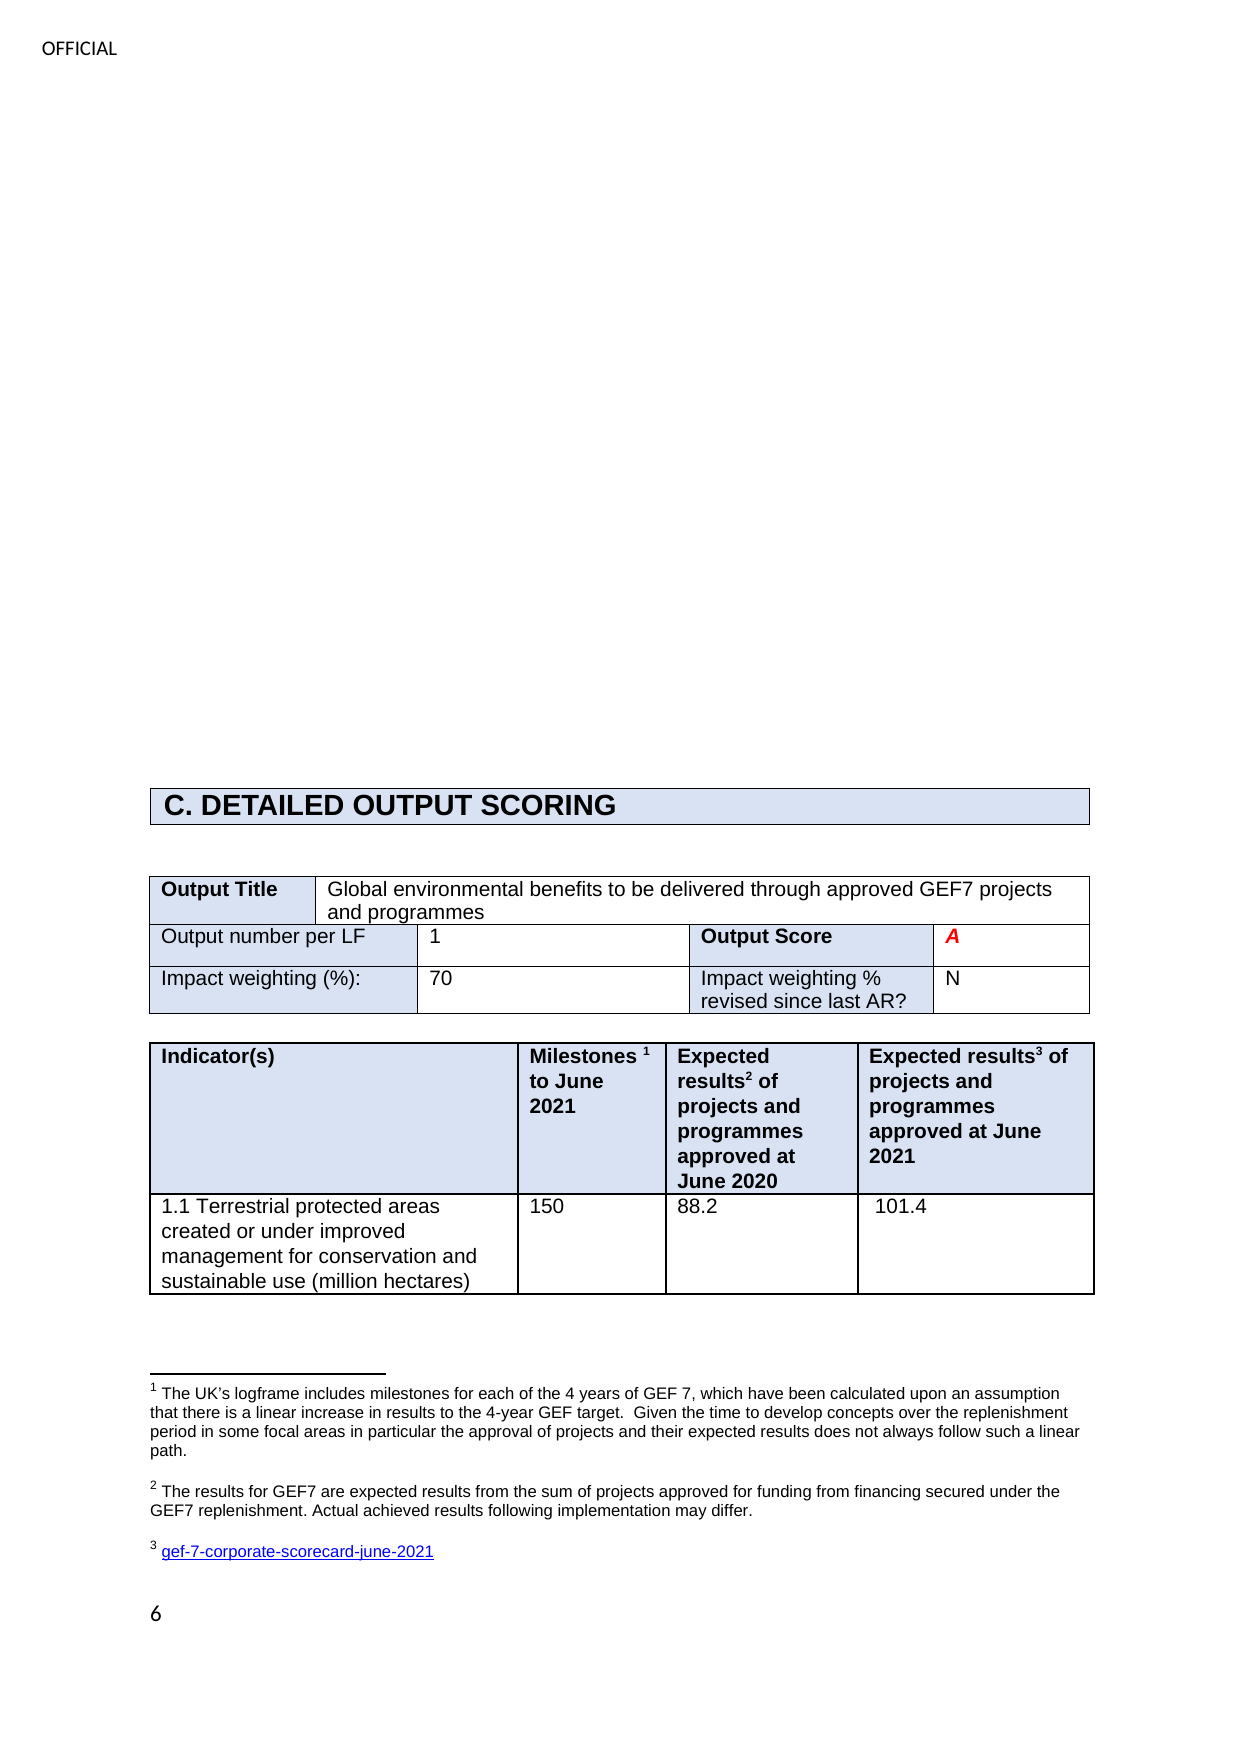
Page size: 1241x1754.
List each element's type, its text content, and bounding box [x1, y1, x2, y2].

table_cell 70 [418, 967, 689, 1013]
table_header Output Title [150, 877, 315, 924]
table_cell 150 [519, 1195, 665, 1293]
table_cell 1 [418, 925, 689, 966]
table_cell 1.1 Terrestrial protected areas created or under improved management for conservation and sustainable use (million hectares) [151, 1195, 517, 1293]
table_header Milestones to June 2021 [519, 1044, 665, 1193]
table_header Expected results of projects and programmes approved at June 2020 [667, 1044, 857, 1193]
table_cell 101.4 [859, 1195, 1093, 1293]
table_header Global environmental benefits to be delivered through approved GEF7 projects and programmes [316, 877, 1089, 924]
table_cell Impact weighting % revised since last AR? [690, 967, 933, 1013]
table_cell Output number per LF [150, 925, 417, 966]
table_cell A [934, 925, 1089, 966]
table_cell 88.2 [667, 1195, 857, 1293]
text C. DETAILED OUTPUT SCORING [151, 789, 1089, 824]
table_cell Impact weighting (%): [150, 967, 417, 1013]
table_header Expected results of projects and programmes approved at June 2021 [859, 1044, 1093, 1193]
table_cell Output Score [690, 925, 933, 966]
table_cell N [934, 967, 1089, 1013]
table_header Indicator(s) [151, 1044, 517, 1193]
